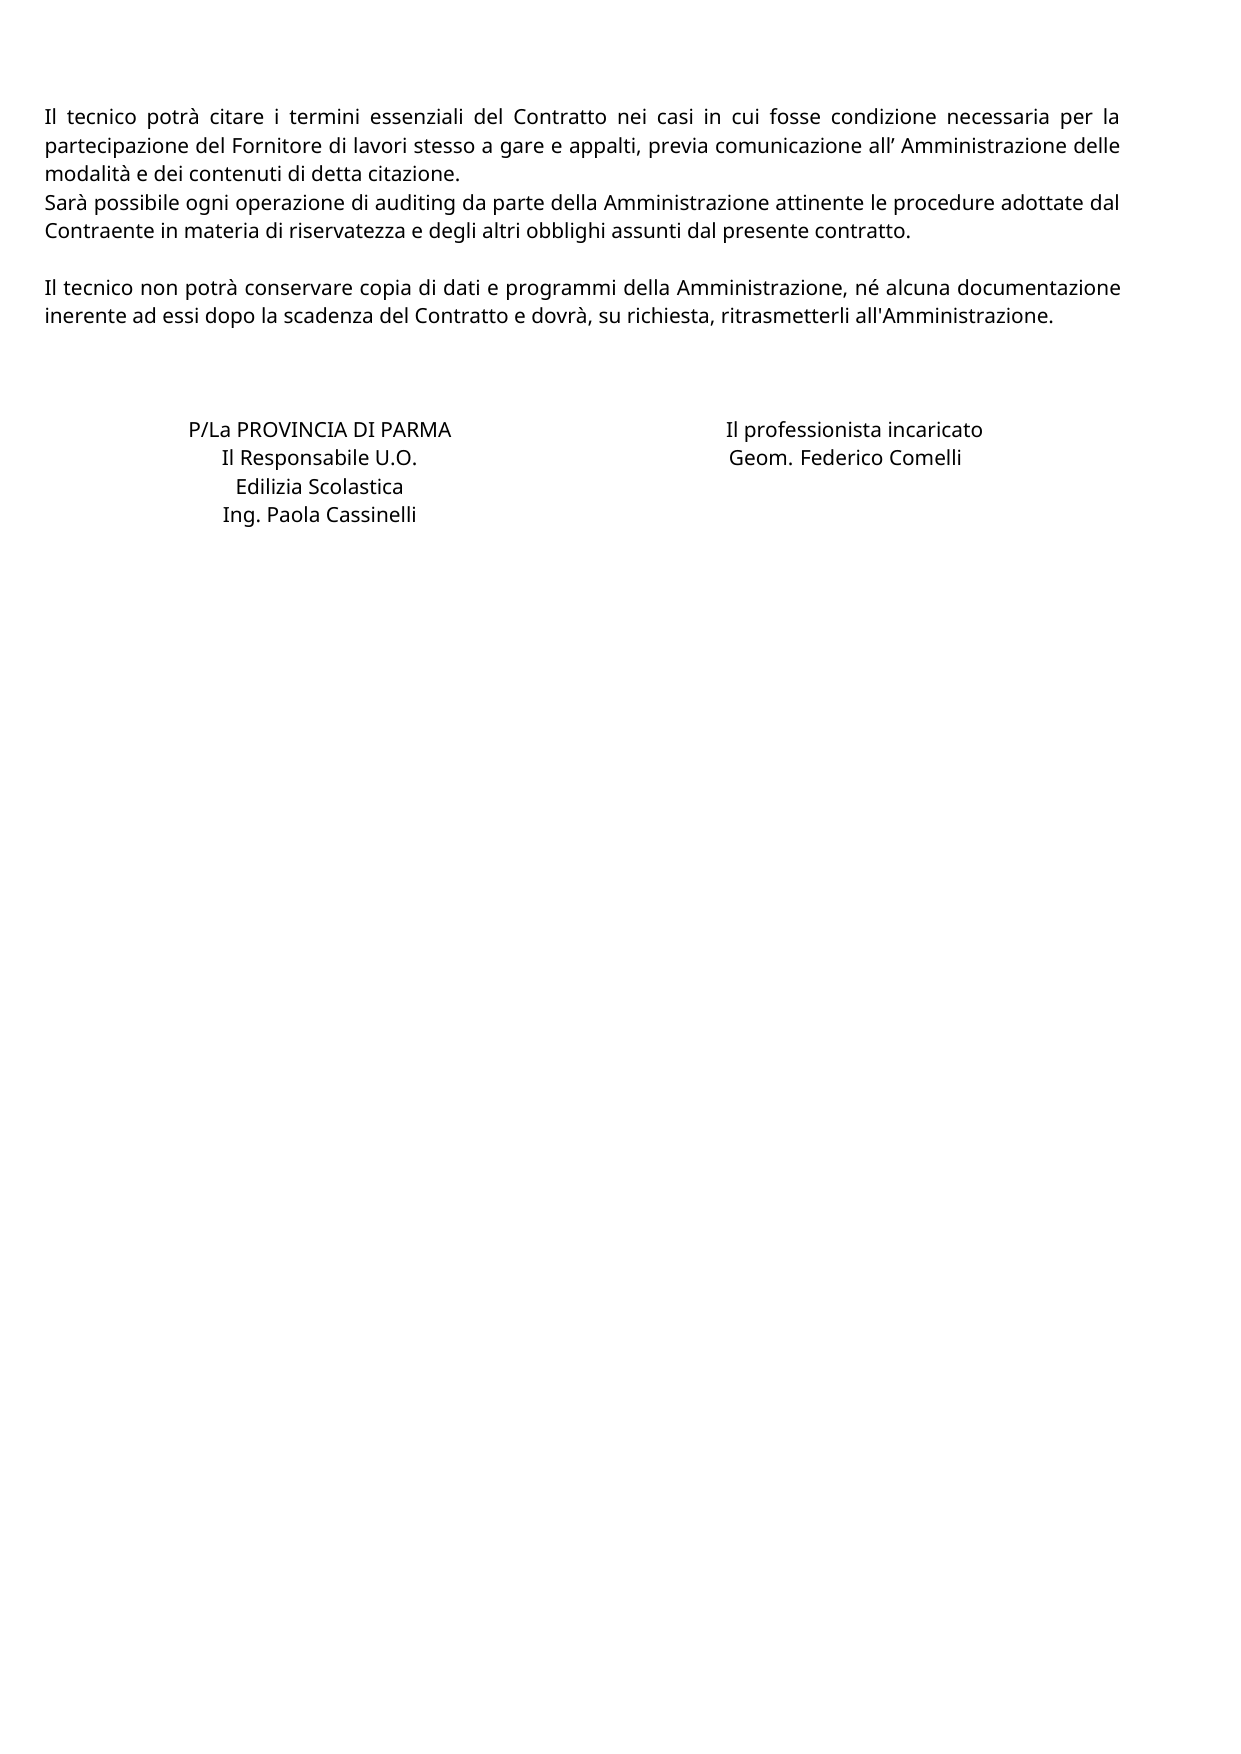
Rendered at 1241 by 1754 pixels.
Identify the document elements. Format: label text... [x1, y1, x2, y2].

list Il tecnico non potrà conservare copia di dati e programmi della Amministrazione, né alcuna documentazione inerente ad essi dopo la scadenza del Contratto e dovrà, su richiesta, ritrasmetterli all'Amministrazione. [44, 273, 1122, 330]
list Il tecnico potrà citare i termini essenziali del Contratto nei casi in cui fosse condizione necessaria per la partecipazione del Fornitore di lavori stesso a gare e appalti, previa comunicazione all’ Amministrazione delle modalità e dei contenuti di detta citazione. [44, 102, 1122, 188]
table_header Il professionista incaricato Geom. Federico Comelli [591, 415, 1118, 557]
table_header P/La PROVINCIA DI PARMA Il Responsabile U.O. Edilizia Scolastica Ing. Paola Cassinelli [48, 415, 591, 557]
list Sarà possibile ogni operazione di auditing da parte della Amministrazione attinente le procedure adottate dal Contraente in materia di riservatezza e degli altri obblighi assunti dal presente contratto. [44, 188, 1122, 244]
